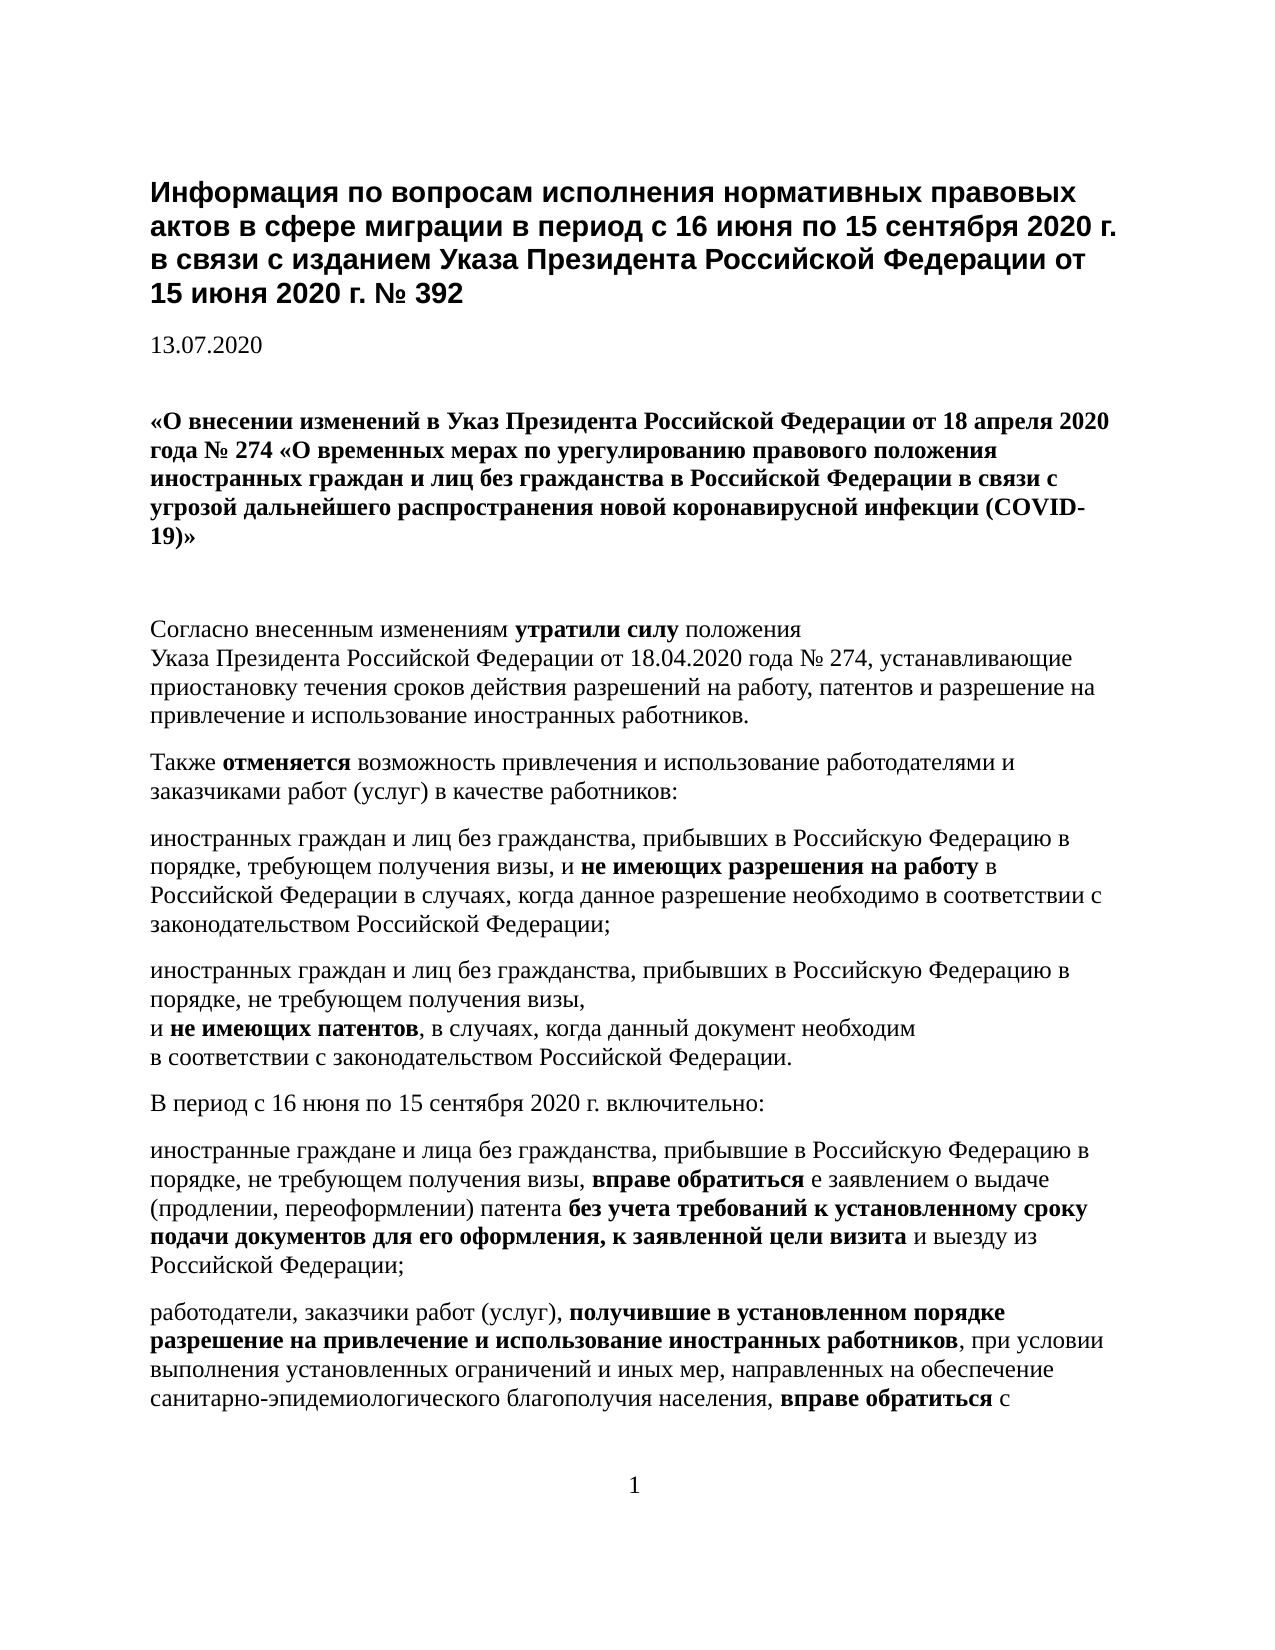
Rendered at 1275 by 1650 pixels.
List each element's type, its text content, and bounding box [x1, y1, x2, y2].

text иностранных граждан и лиц без гражданства, прибывших в Российскую Федерацию в порядке, не требующем получения визы, и не имеющих патентов, в случаях, когда данный документ необходим в соответствии с законодательством Российской Федерации. [150, 956, 1125, 1071]
text «О внесении изменений в Указ Президента Российской Федерации от 18 апреля 2020 года № 274 «О временных мерах по урегулированию правового положения иностранных граждан и лиц без гражданства в Российской Федерации в связи с угрозой дальнейшего распространения новой коронавирусной инфекции (COVID-19)» [150, 377, 1125, 550]
text работодатели, заказчики работ (услуг), получившие в установленном порядке разрешение на привлечение и использование иностранных работников, при условии выполнения установленных ограничений и иных мер, направленных на обеспечение санитарно-эпидемиологического благополучия населения, вправе обратиться с [150, 1297, 1125, 1412]
text иностранных граждан и лиц без гражданства, прибывших в Российскую Федерацию в порядке, требующем получения визы, и не имеющих разрешения на работу в Российской Федерации в случаях, когда данное разрешение необходимо в соответствии с законодательством Российской Федерации; [150, 823, 1125, 938]
text иностранные граждане и лица без гражданства, прибывшие в Российскую Федерацию в порядке, не требующем получения визы, вправе обратиться е заявлением о выдаче (продлении, переоформлении) патента без учета требований к установленному сроку подачи документов для его оформления, к заявленной цели визита и выезду из Российской Федерации; [150, 1135, 1125, 1279]
subtitle Информация по вопросам исполнения нормативных правовых актов в сфере миграции в период с 16 июня по 15 сентября 2020 г. в связи с изданием Указа Президента Российской Федерации от 15 июня 2020 г. № 392 [150, 175, 1125, 309]
text 13.07.2020 [150, 331, 1125, 359]
text Также отменяется возможность привлечения и использование работодателями и заказчиками работ (услуг) в качестве работников: [150, 747, 1125, 805]
text В период с 16 нюня по 15 сентября 2020 г. включительно: [150, 1088, 1125, 1117]
text Согласно внесенным изменениям утратили силу положения Указа Президента Российской Федерации от 18.04.2020 года № 274, устанавливающие приостановку течения сроков действия разрешений на работу, патентов и разрешение на привлечение и использование иностранных работников. [150, 614, 1125, 729]
